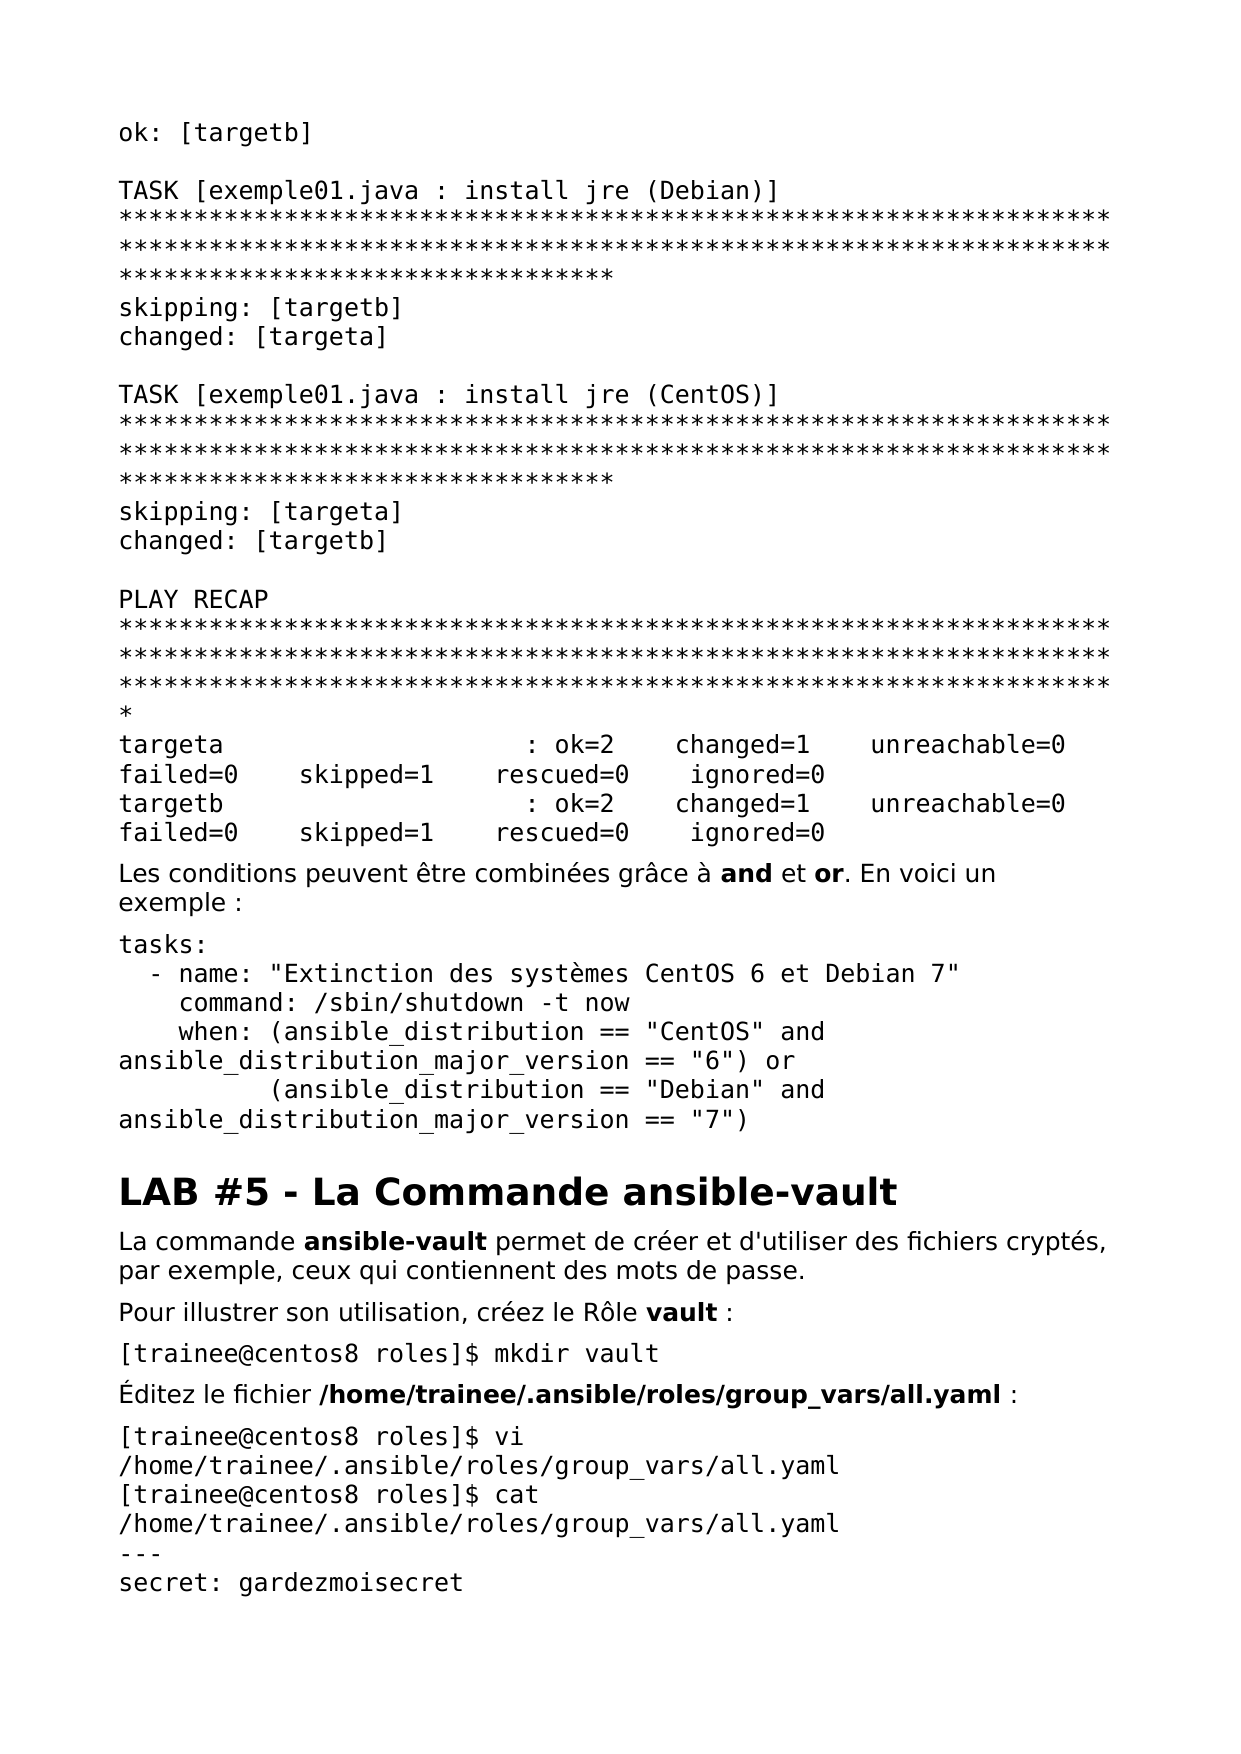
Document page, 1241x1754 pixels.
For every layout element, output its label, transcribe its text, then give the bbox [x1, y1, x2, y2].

text tasks: - name: "Extinction des systèmes CentOS 6 et Debian 7" command: /sbin/shutdown -t now when: (ansible_distribution == "CentOS" and ansible_distribution_major_version == "6") or (ansible_distribution == "Debian" and ansible_distribution_major_version == "7") [118, 930, 1122, 1134]
text Éditez le fichier /home/trainee/.ansible/roles/group_vars/all.yaml : [118, 1380, 1122, 1409]
text [trainee@centos8 roles]$ mkdir vault [118, 1339, 1122, 1369]
subtitle LAB #5 - La Commande ansible-vault [118, 1171, 1122, 1214]
text La commande ansible-vault permet de créer et d'utiliser des fichiers cryptés, par exemple, ceux qui contiennent des mots de passe. [118, 1227, 1122, 1285]
text ok: [targetb] TASK [exemple01.java : install jre (Debian)] ********************************************************************************************************************************************************************* skipping: [targetb] changed: [targeta] TASK [exemple01.java : install jre (CentOS)] ********************************************************************************************************************************************************************* skipping: [targeta] changed: [targetb] PLAY RECAP ******************************************************************************************************************************************************************************************************* targeta : ok=2 changed=1 unreachable=0 failed=0 skipped=1 rescued=0 ignored=0 targetb : ok=2 changed=1 unreachable=0 failed=0 skipped=1 rescued=0 ignored=0 [118, 118, 1122, 847]
text Pour illustrer son utilisation, créez le Rôle vault : [118, 1298, 1122, 1327]
text [trainee@centos8 roles]$ vi /home/trainee/.ansible/roles/group_vars/all.yaml [trainee@centos8 roles]$ cat /home/trainee/.ansible/roles/group_vars/all.yaml --- secret: gardezmoisecret [118, 1422, 1122, 1597]
text Les conditions peuvent être combinées grâce à and et or. En voici un exemple : [118, 859, 1122, 917]
